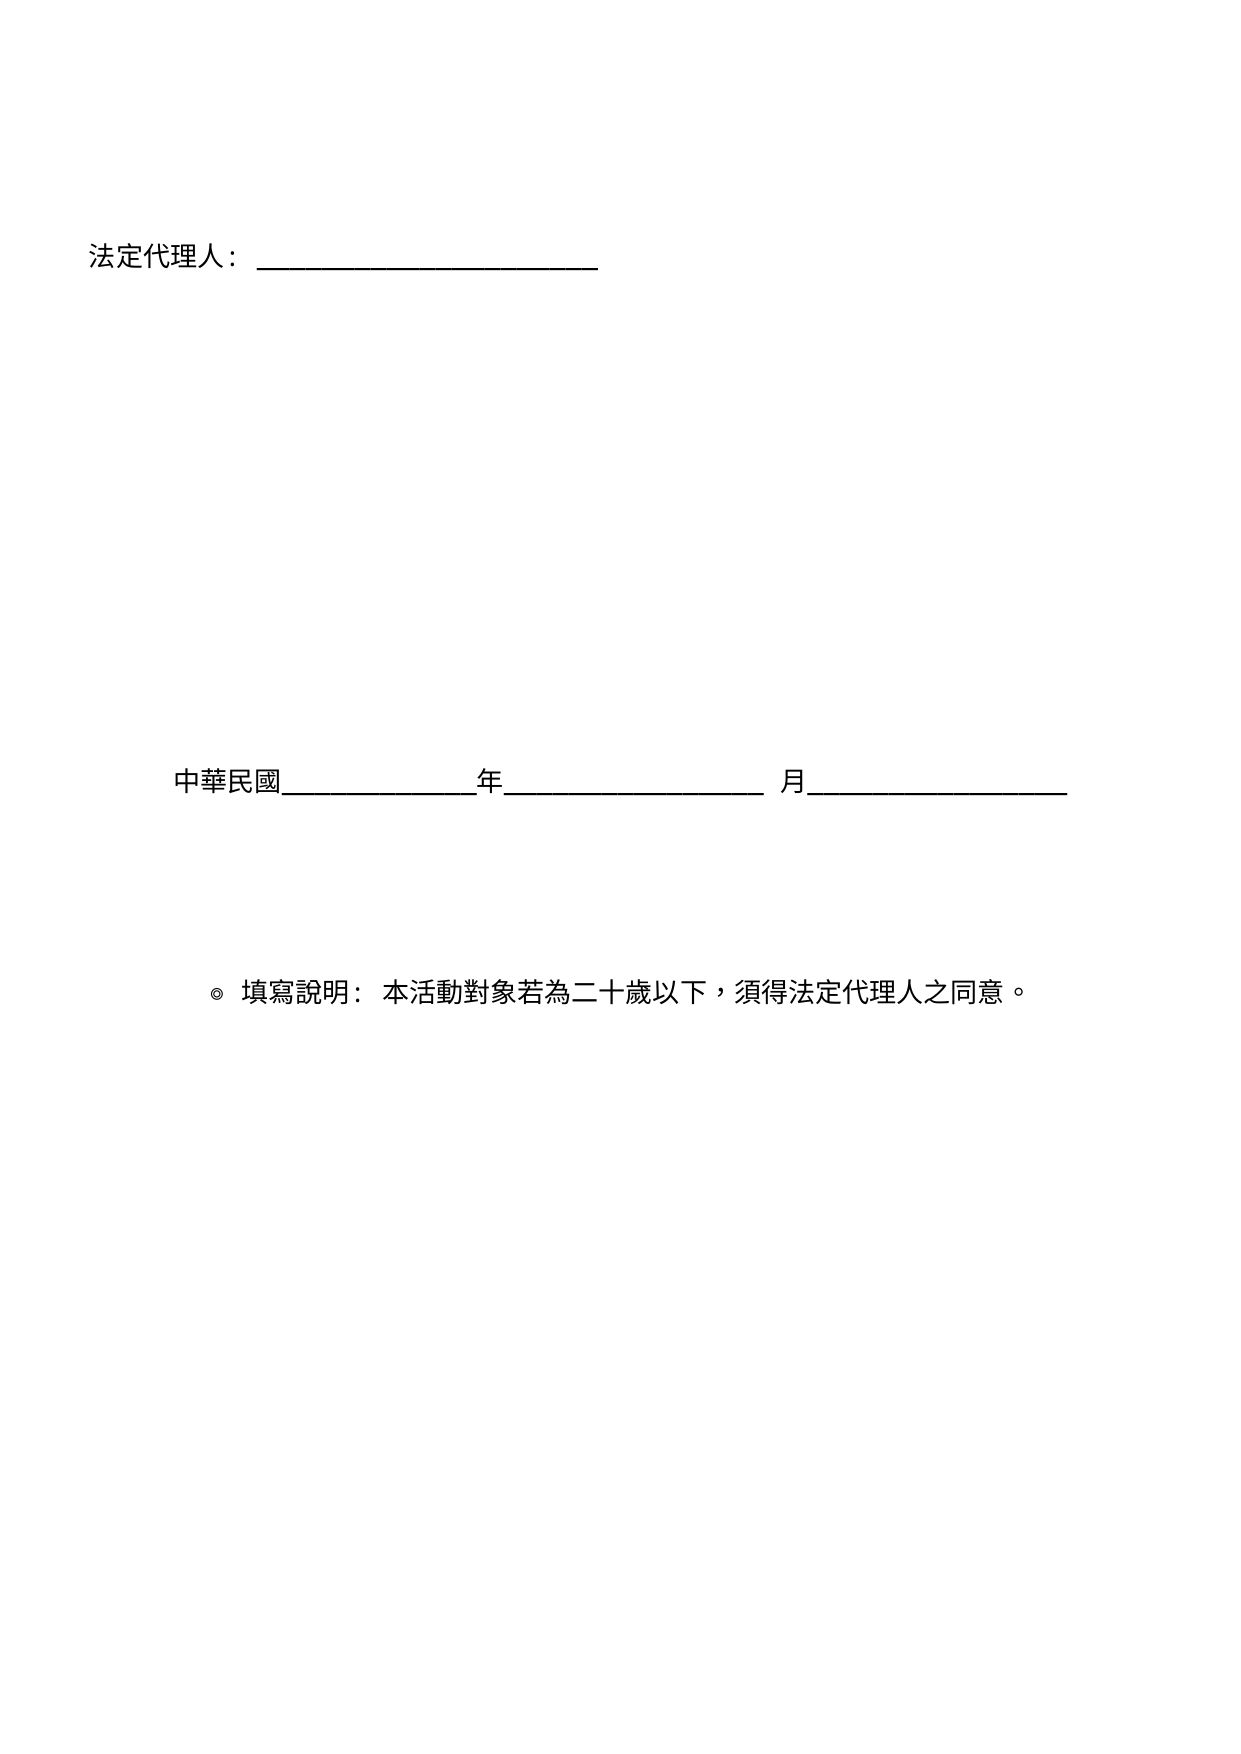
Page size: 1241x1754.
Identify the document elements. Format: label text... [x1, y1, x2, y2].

text 中華民國____________年________________ 月________________ [89, 738, 1152, 801]
text 法定代理人: _____________________ [89, 212, 1152, 275]
text ◎ 填寫說明: 本活動對象若為二十歲以下，須得法定代理人之同意。 [89, 949, 1152, 1012]
